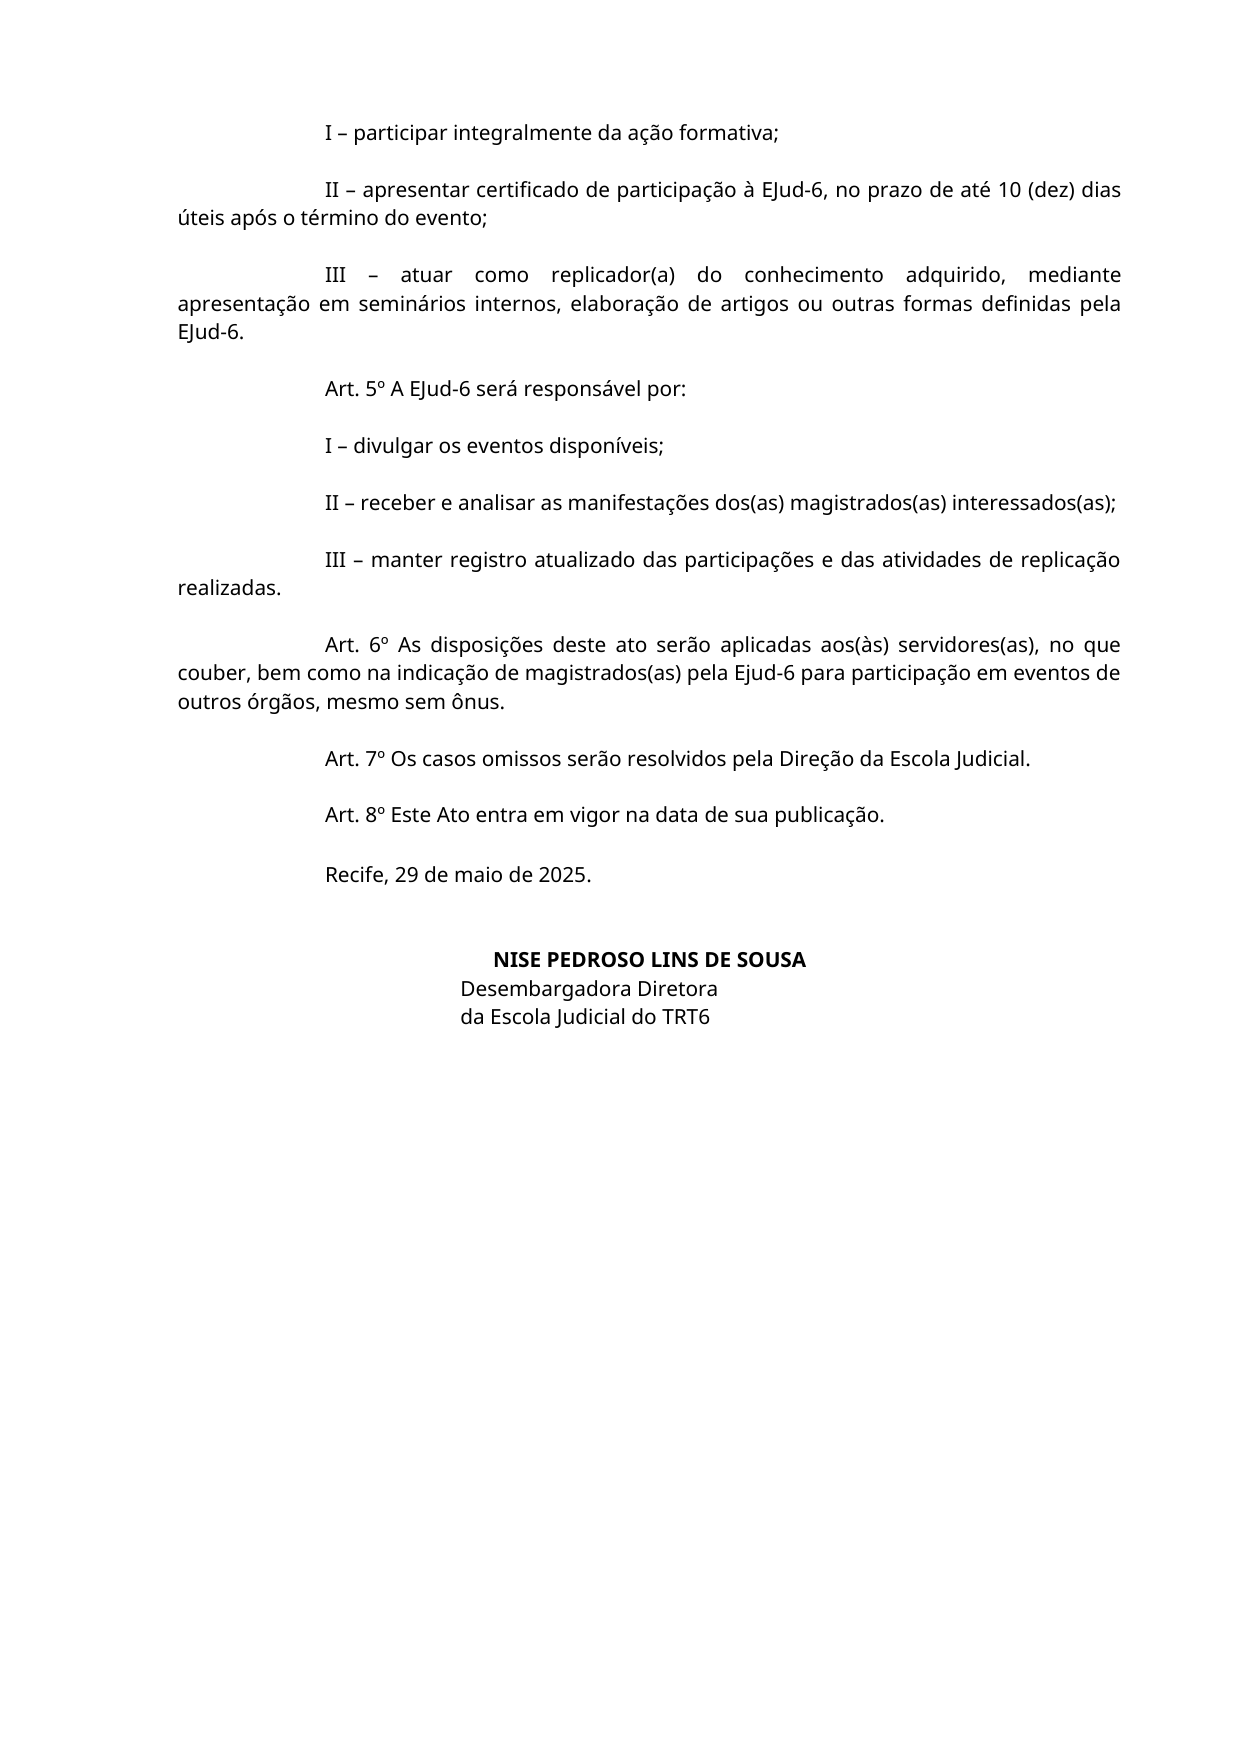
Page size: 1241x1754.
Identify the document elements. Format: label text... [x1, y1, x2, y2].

text Art. 8º Este Ato entra em vigor na data de sua publicação. [177, 801, 1122, 829]
text Art. 6º As disposições deste ato serão aplicadas aos(às) servidores(as), no que couber, bem como na indicação de magistrados(as) pela Ejud-6 para participação em eventos de outros órgãos, mesmo sem ônus. [177, 630, 1122, 715]
text III – manter registro atualizado das participações e das atividades de replicação realizadas. [177, 545, 1122, 602]
text II – receber e analisar as manifestações dos(as) magistrados(as) interessados(as); [177, 488, 1122, 516]
text NISE PEDROSO LINS DE SOUSA [177, 946, 1122, 974]
text Art. 7º Os casos omissos serão resolvidos pela Direção da Escola Judicial. [177, 744, 1122, 772]
text Art. 5º A EJud-6 será responsável por: [177, 374, 1122, 402]
text Desembargadora Diretora [177, 974, 1122, 1002]
text I – participar integralmente da ação formativa; [177, 118, 1122, 147]
text I – divulgar os eventos disponíveis; [177, 431, 1122, 459]
text II – apresentar certificado de participação à EJud-6, no prazo de até 10 (dez) dias úteis após o término do evento; [177, 175, 1122, 232]
text III – atuar como replicador(a) do conhecimento adquirido, mediante apresentação em seminários internos, elaboração de artigos ou outras formas definidas pela EJud-6. [177, 260, 1122, 346]
text da Escola Judicial do TRT6 [177, 1002, 1122, 1031]
text Recife, 29 de maio de 2025. [177, 860, 1122, 889]
